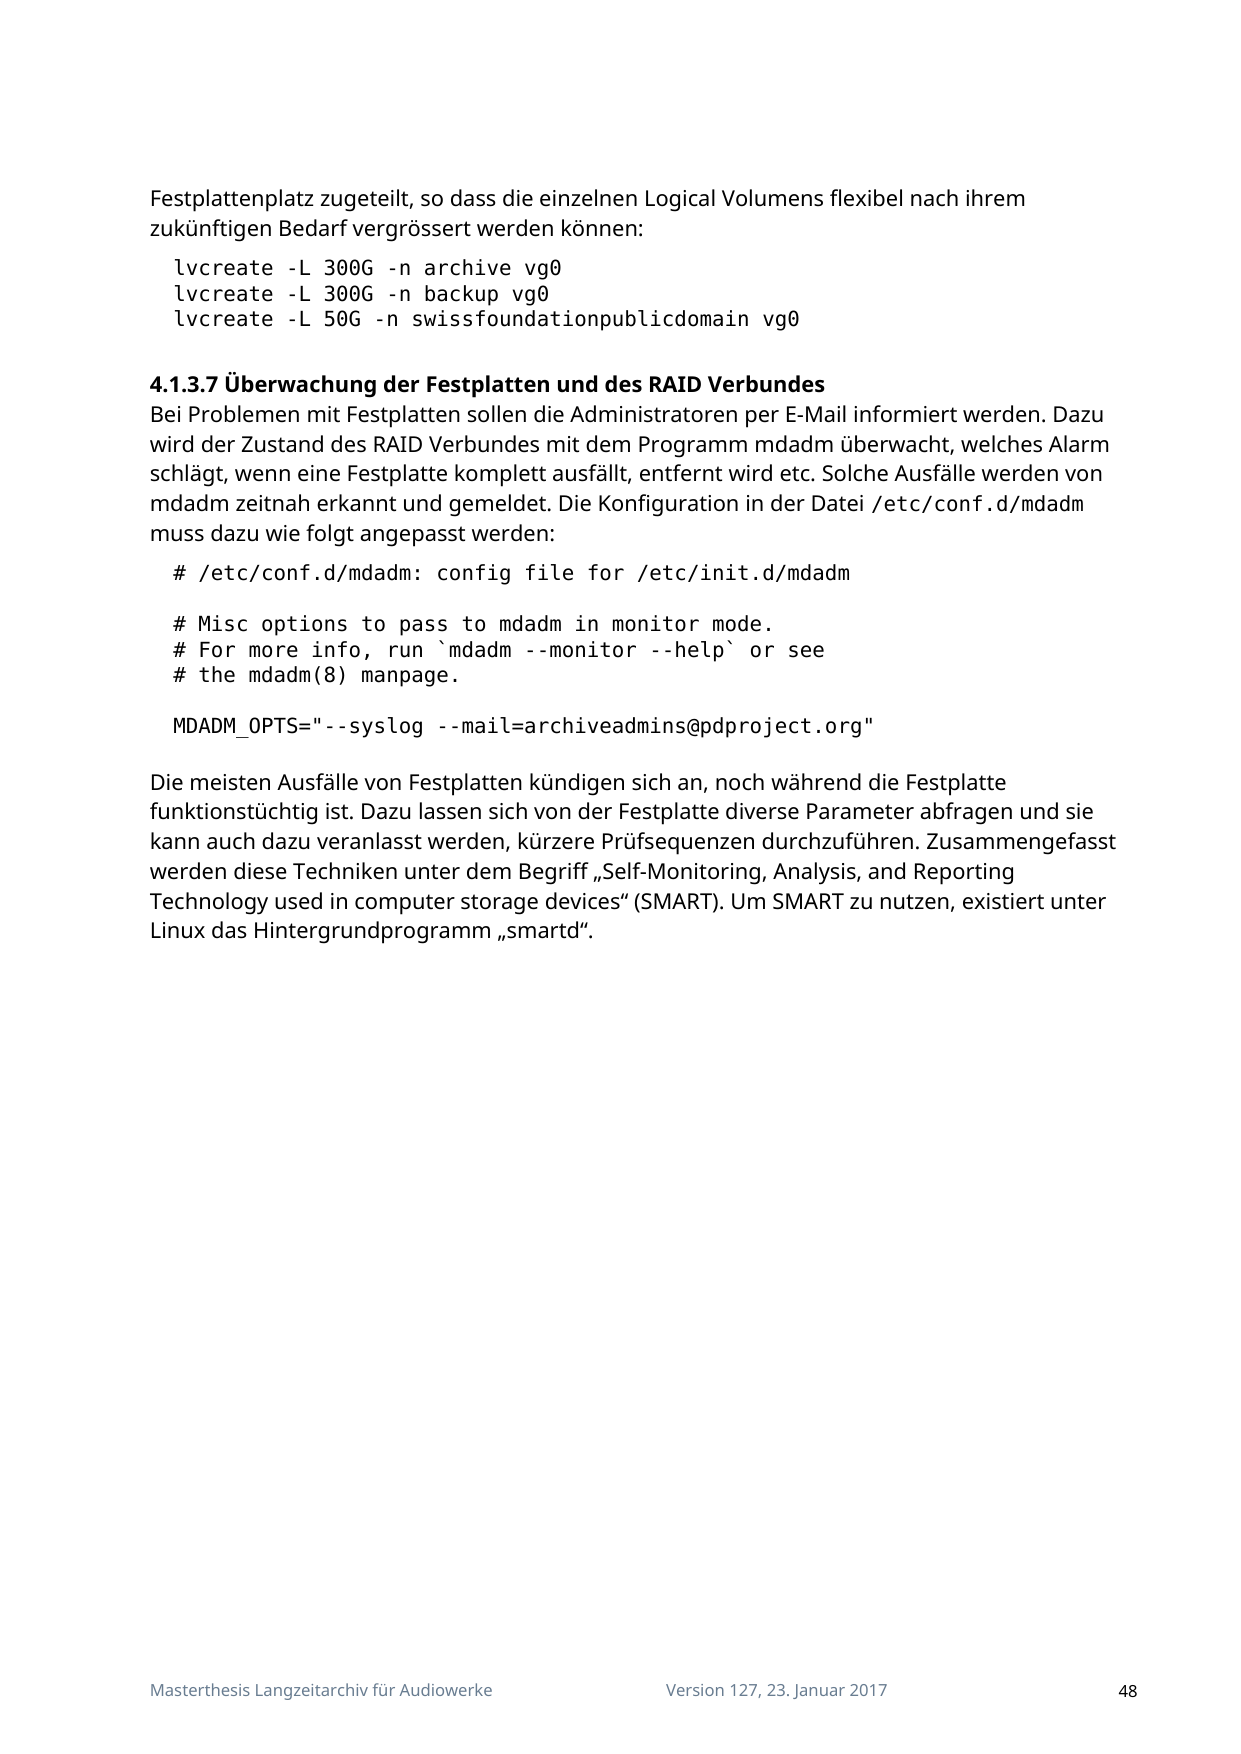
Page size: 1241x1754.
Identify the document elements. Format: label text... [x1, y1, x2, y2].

text lvcreate -L 300G -n archive vg0 [173, 255, 1136, 281]
text Festplattenplatz zugeteilt, so dass die einzelnen Logical Volumens flexibel nach ihrem zukünftigen Bedarf vergrössert werden können: [149, 183, 1136, 243]
text lvcreate -L 50G -n swissfoundationpublicdomain vg0 [173, 306, 1136, 331]
text Bei Problemen mit Festplatten sollen die Administratoren per E-Mail informiert werden. Dazu wird der Zustand des RAID Verbundes mit dem Programm mdadm überwacht, welches Alarm schlägt, wenn eine Festplatte komplett ausfällt, entfernt wird etc. Solche Ausfälle werden von mdadm zeitnah erkannt und gemeldet. Die Konfiguration in der Datei /etc/conf.d/mdadm muss dazu wie folgt angepasst werden: [149, 399, 1136, 548]
text lvcreate -L 300G -n backup vg0 [173, 281, 1136, 306]
text Die meisten Ausfälle von Festplatten kündigen sich an, noch während die Festplatte funktionstüchtig ist. Dazu lassen sich von der Festplatte diverse Parameter abfragen und sie kann auch dazu veranlasst werden, kürzere Prüfsequenzen durchzuführen. Zusammengefasst werden diese Techniken unter dem Begriff „Self-Monitoring, Analysis, and Reporting Technology used in computer storage devices“ (SMART). Um SMART zu nutzen, existiert unter Linux das Hintergrundprogramm „smartd“. [149, 767, 1136, 945]
subtitle Überwachung der Festplatten und des RAID Verbundes [149, 369, 1136, 399]
text # /etc/conf.d/mdadm: config file for /etc/init.d/mdadm # Misc options to pass to mdadm in monitor mode. # For more info, run `mdadm --monitor --help` or see # the mdadm(8) manpage. MDADM_OPTS="--syslog --mail=archiveadmins@pdproject.org" [173, 560, 1136, 738]
